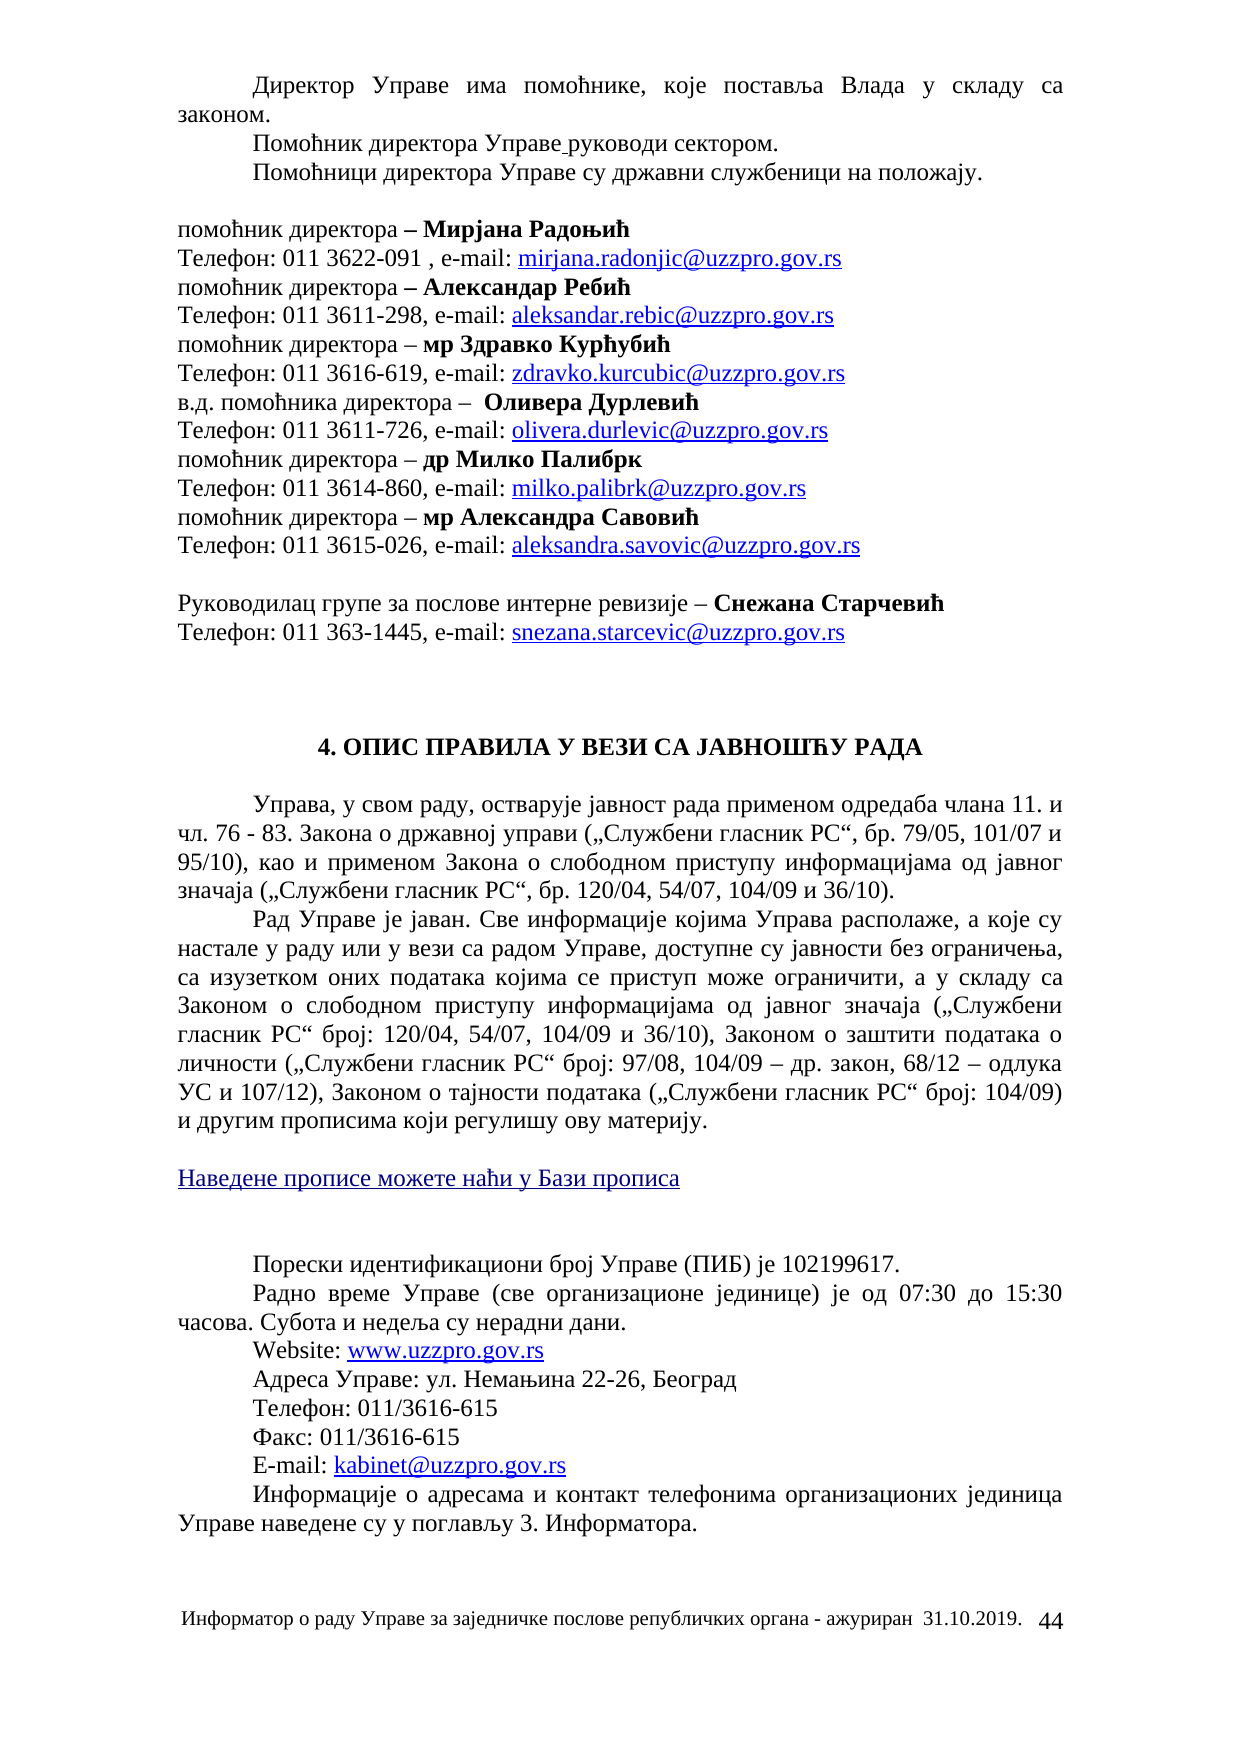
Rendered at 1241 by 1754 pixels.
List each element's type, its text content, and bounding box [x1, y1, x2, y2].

text Телефон: 011 3611-726, e-mail: olivera.durlevic@uzzpro.gov.rs [177, 415, 1063, 444]
text помоћник директора – Мирјана Радоњић [177, 214, 1063, 243]
text Телефон: 011 3611-298, e-mail: aleksandar.rebic@uzzpro.gov.rs [177, 300, 1063, 329]
text помоћник директора – мр Здравко Курћубић [177, 329, 1063, 358]
text Факс: 011/3616-615 [177, 1422, 1063, 1450]
text Рад Управе је јаван. Све информације којима Управа располаже, а које су настале у раду или у вези са радом Управе, доступне су јавности без ограничења, са изузетком оних података којима се приступ може ограничити, а у складу са Законом о слободном приступу информацијама од јавног значаја („Службени гласник РС“ број: 120/04, 54/07, 104/09 и 36/10), Законом о заштити података о личности („Службени гласник РС“ број: 97/08, 104/09 – др. закон, 68/12 – одлука УС и 107/12), Законом о тајности података („Службени гласник РС“ број: 104/09) и другим прописима који регулишу ову материју. [177, 904, 1063, 1134]
text помоћник директора – Александар Ребић [177, 272, 1063, 300]
text Помоћници директора Управе су државни службеници на положају. [177, 157, 1063, 185]
text 4. ОПИС ПРАВИЛА У ВЕЗИ СА ЈАВНОШЋУ РАДА [177, 732, 1063, 760]
text в.д. помоћника директора – Оливера Дурлевић [177, 387, 1063, 415]
text Информације о адресама и контакт телефонима организационих јединица Управе наведене су у поглављу 3. Информатора. [177, 1479, 1063, 1537]
text Радно време Управе (све организационе јединице) је од 07:30 до 15:30 часова. Субота и недеља су нерадни дани. [177, 1278, 1063, 1335]
text Адреса Управе: ул. Немањина 22-26, Београд [177, 1364, 1063, 1393]
text Помоћник директора Управе руководи сектором. [177, 128, 1063, 157]
text Website: www.uzzpro.gov.rs [177, 1335, 1063, 1364]
text помоћник директора – мр Александра Савовић [177, 502, 1063, 530]
text Руководилац групе за послове интерне ревизије – Снежана Старчевић [177, 588, 1063, 617]
text Наведене прописе можете наћи у Бази прописа [177, 1163, 1063, 1192]
text Порески идентификациони број Управе (ПИБ) је 102199617. [177, 1249, 1063, 1278]
text помоћник директора – др Милко Палибрк [177, 444, 1063, 473]
text Телефон: 011 3614-860, e-mail: milko.palibrk@uzzpro.gov.rs [177, 473, 1063, 502]
text Телефон: 011 3615-026, e-mail: aleksandra.savovic@uzzpro.gov.rs [177, 530, 1063, 559]
text Е-mail: kabinet@uzzpro.gov.rs [177, 1450, 1063, 1479]
text Телефон: 011 3616-619, e-mail: zdravko.kurcubic@uzzpro.gov.rs [177, 358, 1063, 387]
text Телефон: 011 363-1445, e-mail: snezana.starcevic@uzzpro.gov.rs [177, 617, 1063, 645]
text Управа, у свом раду, остварује јавност рада применом одредаба члана 11. и чл. 76 - 83. Закона о државној управи („Службени гласник РС“, бр. 79/05, 101/07 и 95/10), као и применом Закона о слободном приступу информацијама од јавног значаја („Службени гласник РС“, бр. 120/04, 54/07, 104/09 и 36/10). [177, 789, 1063, 904]
text Телефон: 011/3616-615 [177, 1393, 1063, 1422]
text Телефон: 011 3622-091 , e-mail: mirjana.radonjic@uzzpro.gov.rs [177, 243, 1063, 272]
text Директор Управе има помоћнике, које поставља Влада у складу са законом. [177, 70, 1063, 128]
